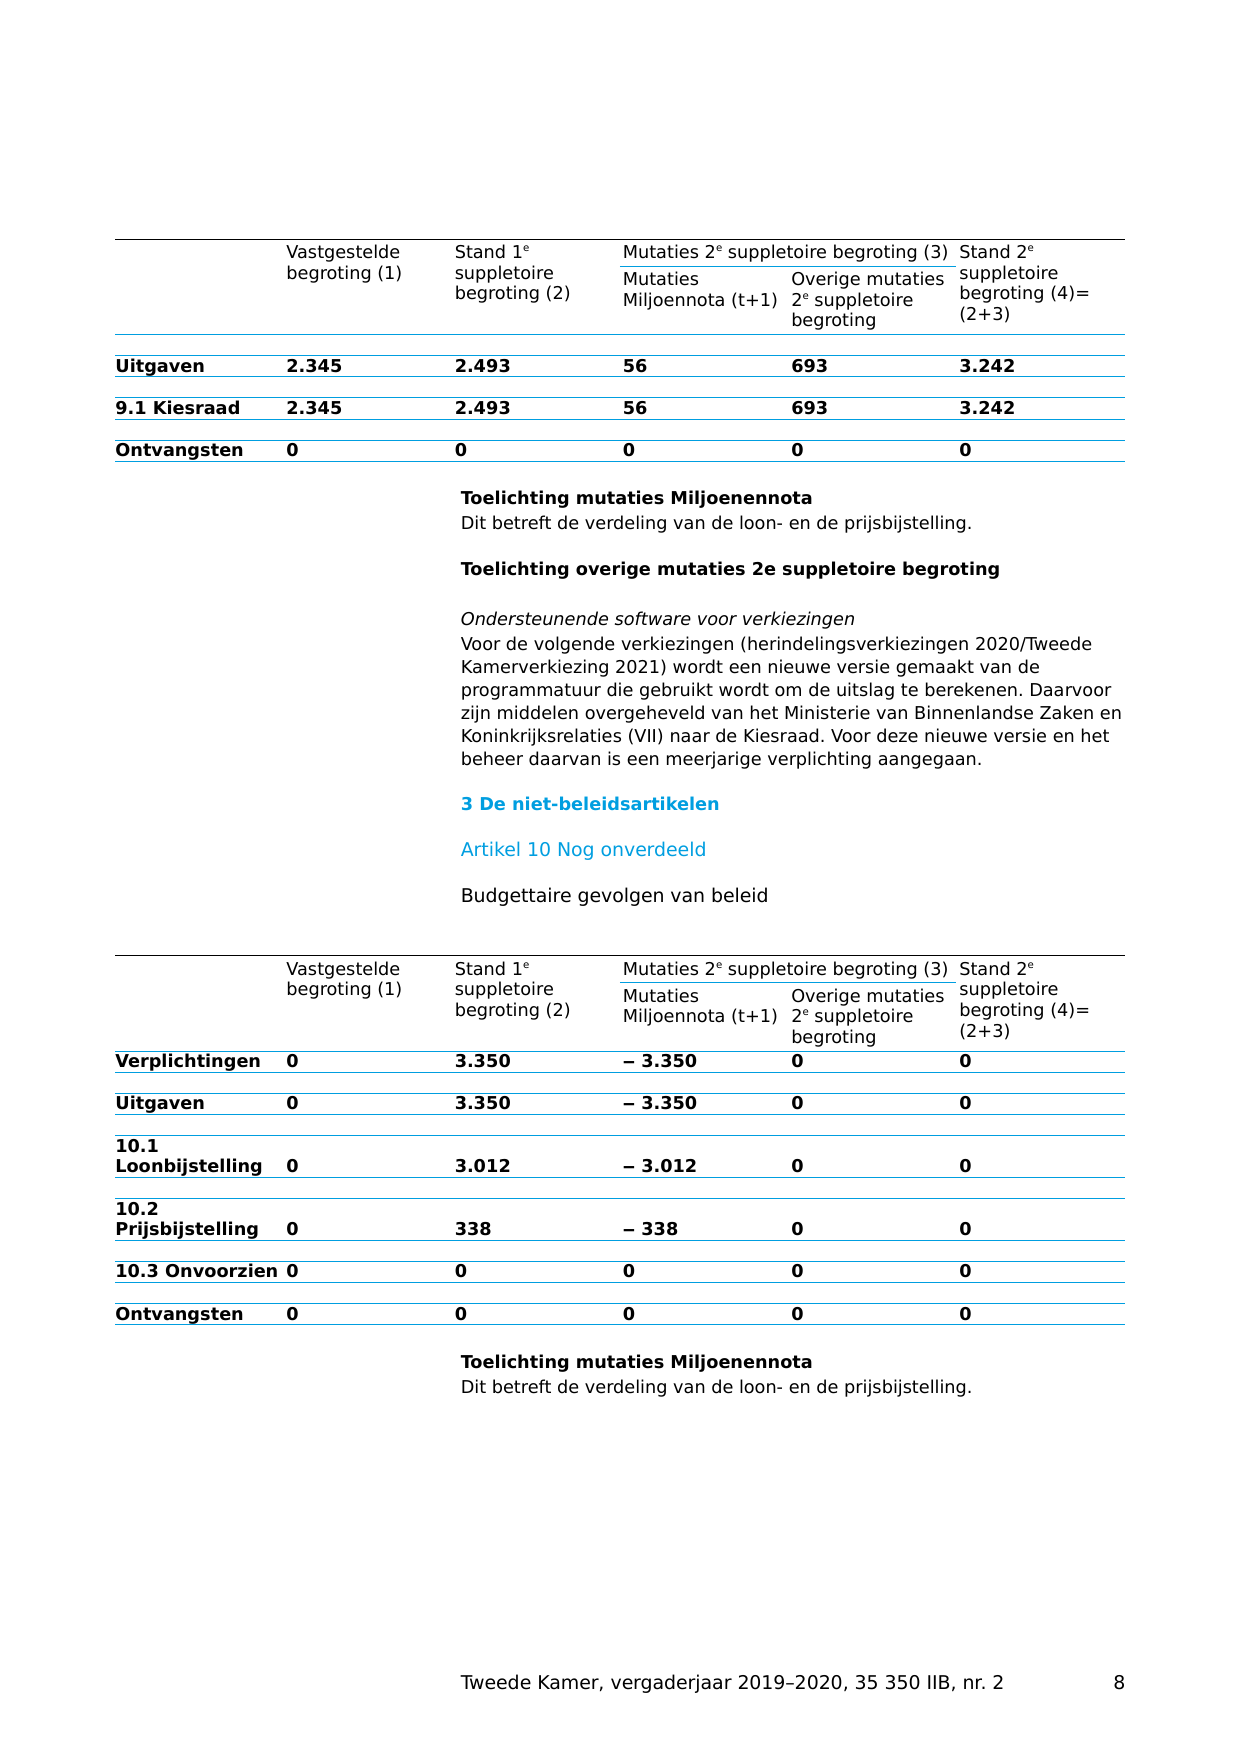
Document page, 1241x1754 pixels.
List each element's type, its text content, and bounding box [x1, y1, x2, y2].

table_cell 0 [956, 1052, 1125, 1072]
table_cell 0 [788, 1052, 956, 1072]
table_cell 693 [788, 398, 956, 418]
table_cell 0 [788, 1199, 956, 1240]
table_cell 0 [956, 1262, 1125, 1282]
table_cell 0 [452, 441, 620, 461]
table_cell [788, 377, 956, 397]
table_cell 0 [788, 1094, 956, 1114]
table_cell 0 [788, 1136, 956, 1177]
table_cell [115, 240, 283, 334]
table_cell [788, 1241, 956, 1261]
table_cell [788, 1283, 956, 1303]
table_cell [283, 1073, 452, 1093]
table_cell 2.493 [452, 398, 620, 418]
table_cell 0 [452, 1262, 620, 1282]
table_cell 10.3 Onvoorzien [115, 1262, 283, 1282]
table_cell Mutaties Miljoennota (t+1) [620, 983, 788, 1051]
table_cell [956, 377, 1125, 397]
table_cell [115, 1073, 283, 1093]
table_cell [620, 1241, 788, 1261]
table_cell [620, 377, 788, 397]
table_cell 2.345 [283, 398, 452, 418]
table_cell 0 [620, 1262, 788, 1282]
table_cell [115, 377, 283, 397]
table_cell [452, 1241, 620, 1261]
table_cell 0 [283, 1262, 452, 1282]
table_cell 0 [620, 441, 788, 461]
table_cell 0 [283, 441, 452, 461]
table_cell 0 [788, 1262, 956, 1282]
table_cell 3.350 [452, 1052, 620, 1072]
table_cell [620, 1178, 788, 1198]
text Toelichting mutaties Miljoenennota [461, 486, 1125, 509]
table_cell [956, 1283, 1125, 1303]
table_cell [956, 1178, 1125, 1198]
table_cell [620, 335, 788, 355]
table_cell [620, 1073, 788, 1093]
table_cell Overige mutaties 2e suppletoire begroting [788, 983, 956, 1051]
table_cell [283, 1283, 452, 1303]
table_cell [956, 1241, 1125, 1261]
table_cell Ontvangsten [115, 441, 283, 461]
table_cell ‒ 338 [620, 1199, 788, 1240]
table_cell Mutaties 2e suppletoire begroting (3) [620, 956, 956, 982]
table_cell 0 [788, 441, 956, 461]
table_cell 2.493 [452, 356, 620, 376]
table_cell 0 [956, 1136, 1125, 1177]
table_cell [452, 1115, 620, 1135]
table_cell Overige mutaties 2e suppletoire begroting [788, 267, 956, 334]
table_cell [283, 377, 452, 397]
table_cell 2.345 [283, 356, 452, 376]
table_cell [283, 1241, 452, 1261]
table_cell [788, 1178, 956, 1198]
table_cell 0 [452, 1304, 620, 1324]
table_cell Stand 1e suppletoire begroting (2) [452, 240, 620, 334]
table_cell Mutaties 2e suppletoire begroting (3) [620, 240, 956, 266]
table_cell [788, 1073, 956, 1093]
table_cell [788, 420, 956, 439]
table_cell 56 [620, 356, 788, 376]
table_cell [956, 1115, 1125, 1135]
table_cell Stand 1e suppletoire begroting (2) [452, 956, 620, 1051]
table_cell 3.012 [452, 1136, 620, 1177]
text Ondersteunende software voor verkiezingen [461, 607, 1125, 630]
table_cell [452, 1073, 620, 1093]
table_cell [115, 956, 283, 1051]
text Toelichting mutaties Miljoenennota [461, 1350, 1125, 1373]
title Budgettaire gevolgen van beleid [461, 885, 1125, 907]
table_cell 0 [283, 1199, 452, 1240]
table_cell 9.1 Kiesraad [115, 398, 283, 418]
table_cell [788, 1115, 956, 1135]
title 3 De niet-beleidsartikelen [461, 792, 1125, 815]
table_cell 693 [788, 356, 956, 376]
table_cell [115, 1241, 283, 1261]
table_cell 0 [788, 1304, 956, 1324]
table_cell 0 [956, 441, 1125, 461]
table_cell Uitgaven [115, 1094, 283, 1114]
table_cell 3.350 [452, 1094, 620, 1114]
text Dit betreft de verdeling van de loon- en de prijsbijstelling. [461, 1375, 1125, 1398]
table_cell Uitgaven [115, 356, 283, 376]
table_cell [452, 1178, 620, 1198]
table_cell [283, 420, 452, 439]
table_cell [452, 335, 620, 355]
text Toelichting overige mutaties 2e suppletoire begroting [461, 557, 1125, 580]
table_cell 10.2 Prijsbijstelling [115, 1199, 283, 1240]
table_cell [452, 420, 620, 439]
table_cell Stand 2e suppletoire begroting (4)= (2+3) [956, 956, 1125, 1051]
table_cell [115, 420, 283, 439]
table_cell Verplichtingen [115, 1052, 283, 1072]
table_cell 10.1 Loonbijstelling [115, 1136, 283, 1177]
table_cell [283, 335, 452, 355]
text Voor de volgende verkiezingen (herindelingsverkiezingen 2020/Tweede Kamerverkiezing 2021) wordt een nieuwe versie gemaakt van de programmatuur die gebruikt wordt om de uitslag te berekenen. Daarvoor zijn middelen overgeheveld van het Ministerie van Binnenlandse Zaken en Koninkrijksrelaties (VII) naar de Kiesraad. Voor deze nieuwe versie en het beheer daarvan is een meerjarige verplichting aangegaan. [461, 632, 1125, 769]
table_cell [620, 420, 788, 439]
table_cell [115, 1178, 283, 1198]
table_cell [115, 335, 283, 355]
table_cell 0 [283, 1304, 452, 1324]
table_header Tabel 10 Nog onverdeeld (Tweede suppletoire begroting) (bedragen x € 1.000) [115, 930, 1125, 955]
table_cell [115, 1283, 283, 1303]
table_cell [788, 335, 956, 355]
text Dit betreft de verdeling van de loon- en de prijsbijstelling. [461, 511, 1125, 534]
table_cell ‒ 3.350 [620, 1052, 788, 1072]
table_cell 0 [956, 1304, 1125, 1324]
table_cell Mutaties Miljoennota (t+1) [620, 267, 788, 334]
title Artikel 10 Nog onverdeeld [461, 839, 1125, 861]
table_cell Ontvangsten [115, 1304, 283, 1324]
table_cell 0 [956, 1199, 1125, 1240]
table_cell [956, 1073, 1125, 1093]
table_cell Stand 2e suppletoire begroting (4)= (2+3) [956, 240, 1125, 334]
table_cell [115, 1115, 283, 1135]
table_header Tabel 9 Budgettaire gevolgen van beleid art. 9 Kiesraad (Tweede suppletoire begroting) (bedragen x € 1.000) [115, 191, 1125, 239]
table_cell 56 [620, 398, 788, 418]
table_cell 3.242 [956, 356, 1125, 376]
table_cell Vastgestelde begroting (1) [283, 956, 452, 1051]
table_cell [283, 1115, 452, 1135]
table_cell 3.242 [956, 398, 1125, 418]
table_cell [452, 377, 620, 397]
table_cell 0 [620, 1304, 788, 1324]
table_cell 338 [452, 1199, 620, 1240]
table_cell [956, 335, 1125, 355]
table_cell [283, 1178, 452, 1198]
table_cell [452, 1283, 620, 1303]
table_cell 0 [283, 1136, 452, 1177]
table_cell 0 [283, 1052, 452, 1072]
table_cell 0 [283, 1094, 452, 1114]
table_cell [620, 1283, 788, 1303]
table_cell ‒ 3.012 [620, 1136, 788, 1177]
table_cell 0 [956, 1094, 1125, 1114]
table_cell [956, 420, 1125, 439]
table_cell ‒ 3.350 [620, 1094, 788, 1114]
table_cell [620, 1115, 788, 1135]
table_cell Vastgestelde begroting (1) [283, 240, 452, 334]
